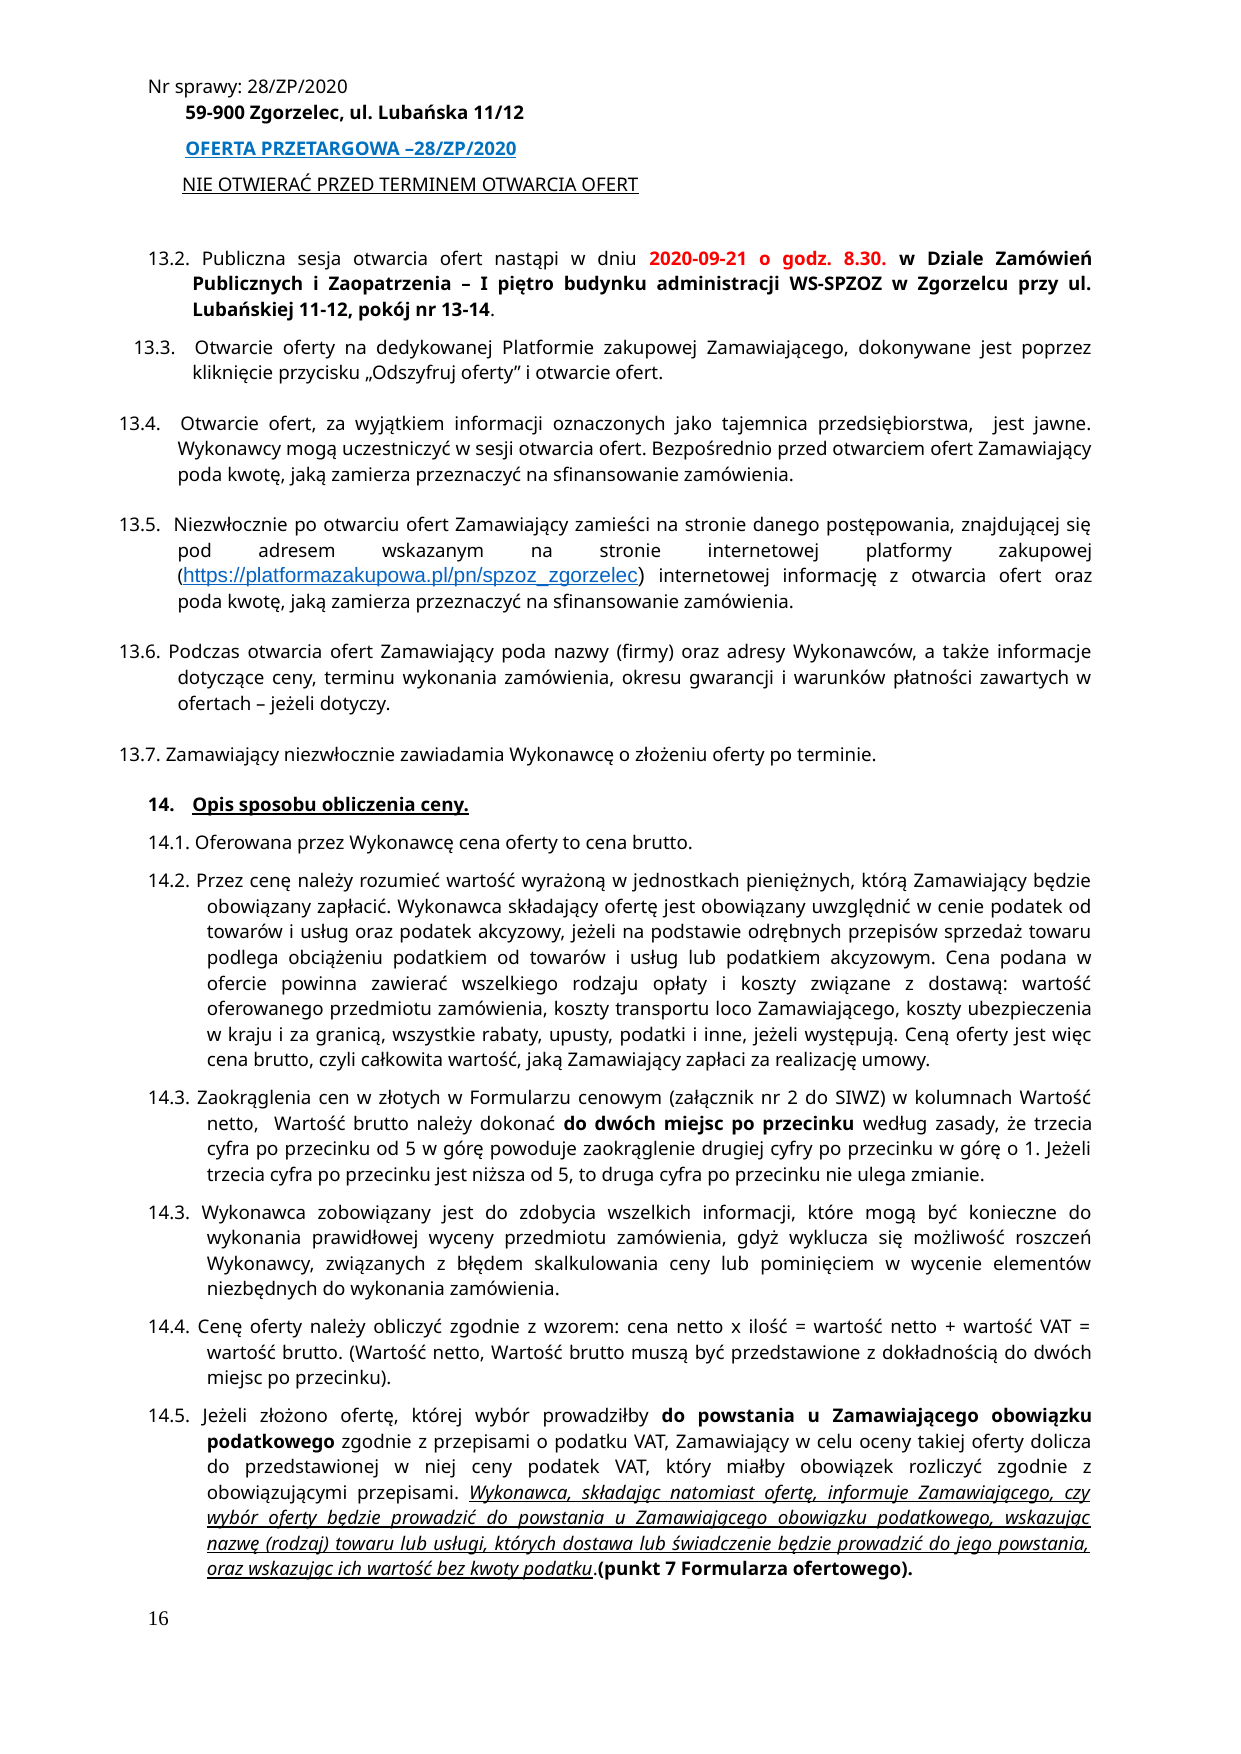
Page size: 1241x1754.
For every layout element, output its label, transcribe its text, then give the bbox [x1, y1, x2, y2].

text 13.2. Publiczna sesja otwarcia ofert nastąpi w dniu 2020-09-21 o godz. 8.30. w Dziale Zamówień Publicznych i Zaopatrzenia – I piętro budynku administracji WS-SPZOZ w Zgorzelcu przy ul. Lubańskiej 11-12, pokój nr 13-14. [148, 245, 1093, 322]
text 14.4. Cenę oferty należy obliczyć zgodnie z wzorem: cena netto x ilość = wartość netto + wartość VAT = wartość brutto. (Wartość netto, Wartość brutto muszą być przedstawione z dokładnością do dwóch miejsc po przecinku). [148, 1313, 1093, 1390]
text 13.3. Otwarcie oferty na dedykowanej Platformie zakupowej Zamawiającego, dokonywane jest poprzez kliknięcie przycisku „Odszyfruj oferty” i otwarcie ofert. [133, 334, 1093, 385]
text 13.7. Zamawiający niezwłocznie zawiadamia Wykonawcę o złożeniu oferty po terminie. [118, 741, 1093, 766]
text NIE OTWIERAĆ PRZED TERMINEM OTWARCIA OFERT [148, 171, 1093, 197]
text 14.3. Wykonawca zobowiązany jest do zdobycia wszelkich informacji, które mogą być konieczne do wykonania prawidłowej wyceny przedmiotu zamówienia, gdyż wyklucza się możliwość roszczeń Wykonawcy, związanych z błędem skalkulowania ceny lub pominięciem w wycenie elementów niezbędnych do wykonania zamówienia. [148, 1199, 1093, 1301]
text 13.6. Podczas otwarcia ofert Zamawiający poda nazwy (firmy) oraz adresy Wykonawców, a także informacje dotyczące ceny, terminu wykonania zamówienia, okresu gwarancji i warunków płatności zawartych w ofertach – jeżeli dotyczy. [118, 639, 1093, 715]
text 13.5. Niezwłocznie po otwarciu ofert Zamawiający zamieści na stronie danego postępowania, znajdującej się pod adresem wskazanym na stronie internetowej platformy zakupowej (https://platformazakupowa.pl/pn/spzoz_zgorzelec) internetowej informację z otwarcia ofert oraz poda kwotę, jaką zamierza przeznaczyć na sfinansowanie zamówienia. [118, 512, 1093, 614]
text 14.1. Oferowana przez Wykonawcę cena oferty to cena brutto. [148, 830, 1093, 855]
text 14.5. Jeżeli złożono ofertę, której wybór prowadziłby do powstania u Zamawiającego obowiązku podatkowego zgodnie z przepisami o podatku VAT, Zamawiający w celu oceny takiej oferty dolicza do przedstawionej w niej ceny podatek VAT, który miałby obowiązek rozliczyć zgodnie z obowiązującymi przepisami. Wykonawca, składając natomiast ofertę, informuje Zamawiającego, czy wybór oferty będzie prowadzić do powstania u Zamawiającego obowiązku podatkowego, wskazując nazwę (rodzaj) towaru lub usługi, których dostawa lub świadczenie będzie prowadzić do jego powstania, oraz wskazując ich wartość bez kwoty podatku.(punkt 7 Formularza ofertowego). [148, 1403, 1093, 1581]
text 14.3. Zaokrąglenia cen w złotych w Formularzu cenowym (załącznik nr 2 do SIWZ) w kolumnach Wartość netto, Wartość brutto należy dokonać do dwóch miejsc po przecinku według zasady, że trzecia cyfra po przecinku od 5 w górę powoduje zaokrąglenie drugiej cyfry po przecinku w górę o 1. Jeżeli trzecia cyfra po przecinku jest niższa od 5, to druga cyfra po przecinku nie ulega zmianie. [148, 1084, 1093, 1186]
text OFERTA PRZETARGOWA –28/ZP/2020 [185, 135, 1093, 161]
text 14.2. Przez cenę należy rozumieć wartość wyrażoną w jednostkach pieniężnych, którą Zamawiający będzie obowiązany zapłacić. Wykonawca składający ofertę jest obowiązany uwzględnić w cenie podatek od towarów i usług oraz podatek akcyzowy, jeżeli na podstawie odrębnych przepisów sprzedaż towaru podlega obciążeniu podatkiem od towarów i usług lub podatkiem akcyzowym. Cena podana w ofercie powinna zawierać wszelkiego rodzaju opłaty i koszty związane z dostawą: wartość oferowanego przedmiotu zamówienia, koszty transportu loco Zamawiającego, koszty ubezpieczenia w kraju i za granicą, wszystkie rabaty, upusty, podatki i inne, jeżeli występują. Ceną oferty jest więc cena brutto, czyli całkowita wartość, jaką Zamawiający zapłaci za realizację umowy. [148, 868, 1093, 1072]
list Opis sposobu obliczenia ceny. [148, 791, 1093, 817]
text 59-900 Zgorzelec, ul. Lubańska 11/12 [185, 99, 1093, 125]
text 13.4. Otwarcie ofert, za wyjątkiem informacji oznaczonych jako tajemnica przedsiębiorstwa, jest jawne. Wykonawcy mogą uczestniczyć w sesji otwarcia ofert. Bezpośrednio przed otwarciem ofert Zamawiający poda kwotę, jaką zamierza przeznaczyć na sfinansowanie zamówienia. [118, 410, 1093, 487]
